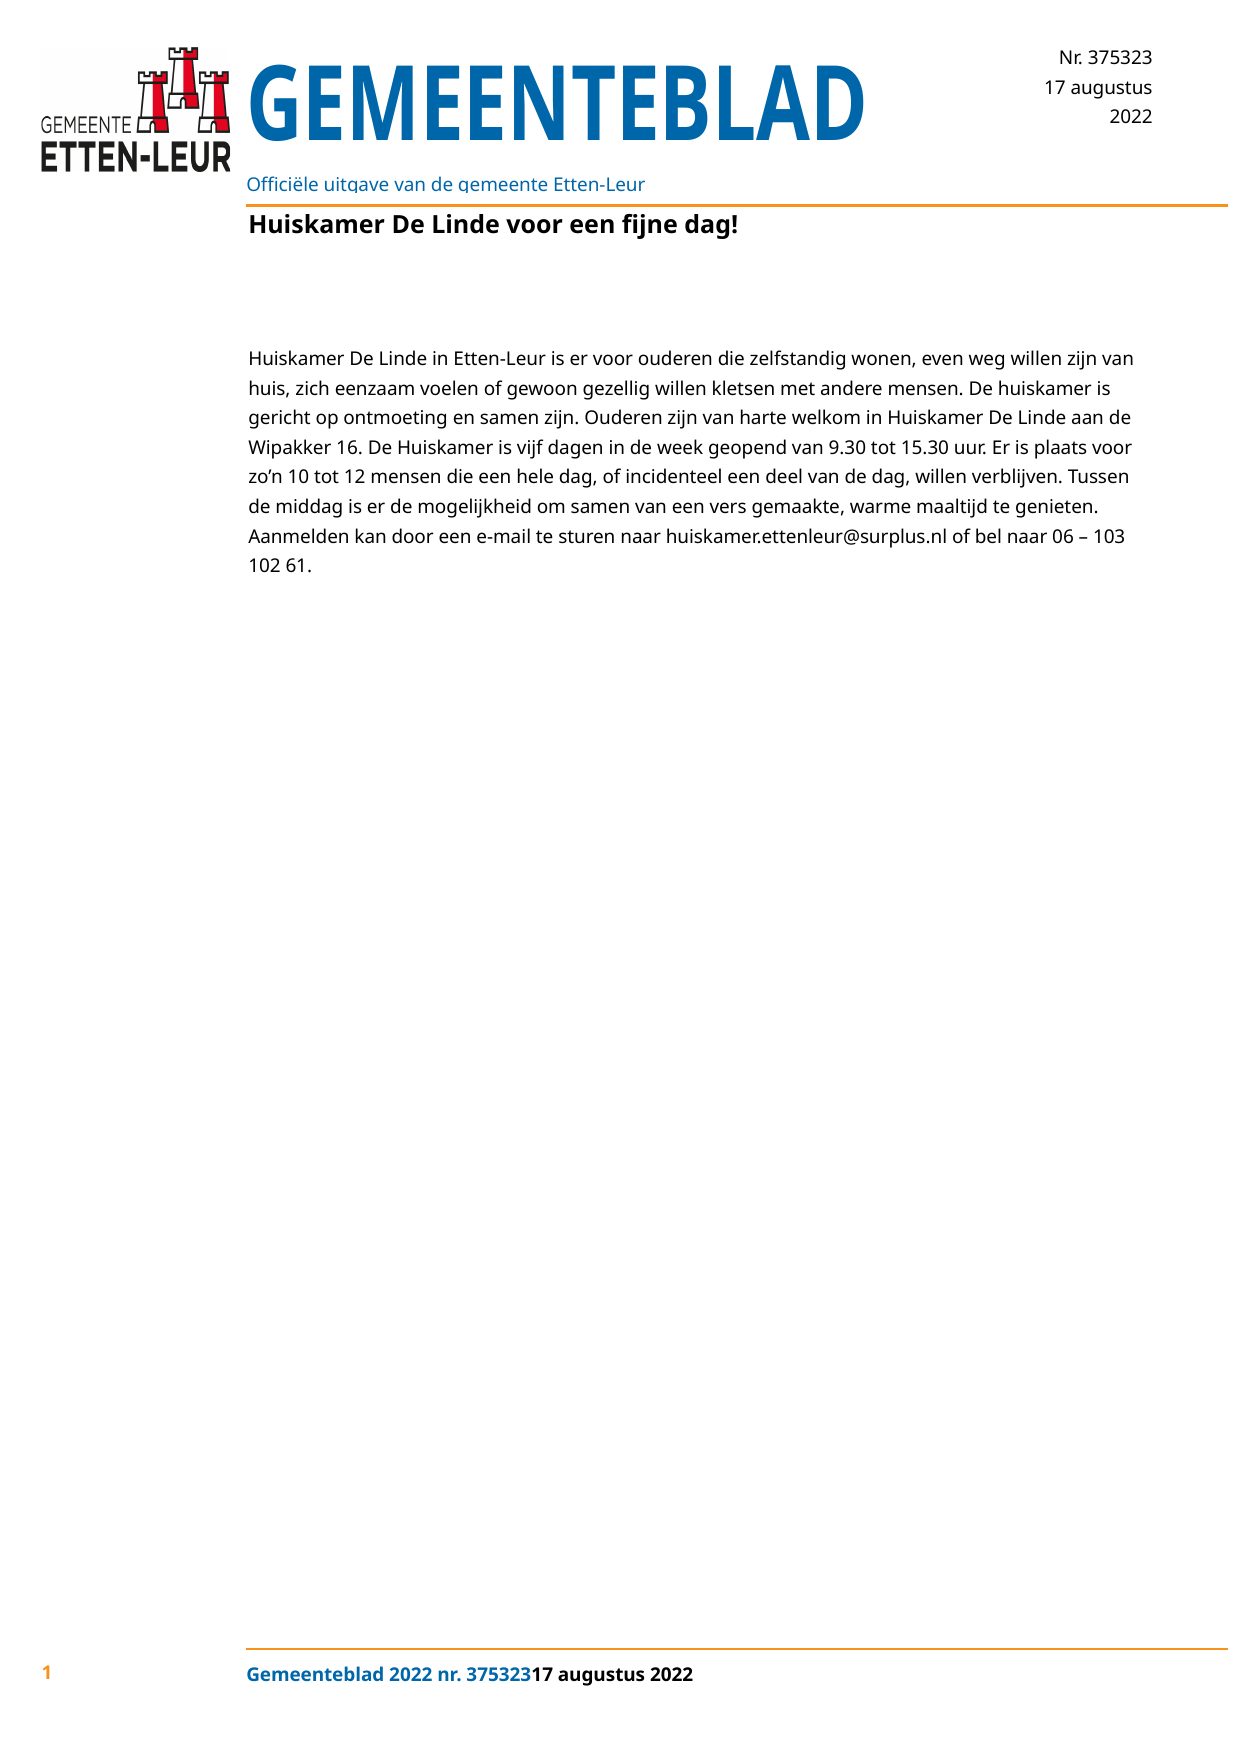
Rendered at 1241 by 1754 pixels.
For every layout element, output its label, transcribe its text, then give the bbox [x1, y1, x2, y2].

text Huiskamer De Linde voor een fijne dag! [248, 207, 1152, 241]
text Huiskamer De Linde in Etten-Leur is er voor ouderen die zelfstandig wonen, even weg willen zijn van huis, zich eenzaam voelen of gewoon gezellig willen kletsen met andere mensen. De huiskamer is gericht op ontmoeting en samen zijn. Ouderen zijn van harte welkom in Huiskamer De Linde aan de Wipakker 16. De Huiskamer is vijf dagen in de week geopend van 9.30 tot 15.30 uur. Er is plaats voor zo’n 10 tot 12 mensen die een hele dag, of incidenteel een deel van de dag, willen verblijven. Tussen de middag is er de mogelijkheid om samen van een vers gemaakte, warme maaltijd te genieten. Aanmelden kan door een e-mail te sturen naar huiskamer.ettenleur@surplus.nl of bel naar 06 – 103 102 61. [248, 345, 1152, 578]
picture [41, 47, 231, 172]
